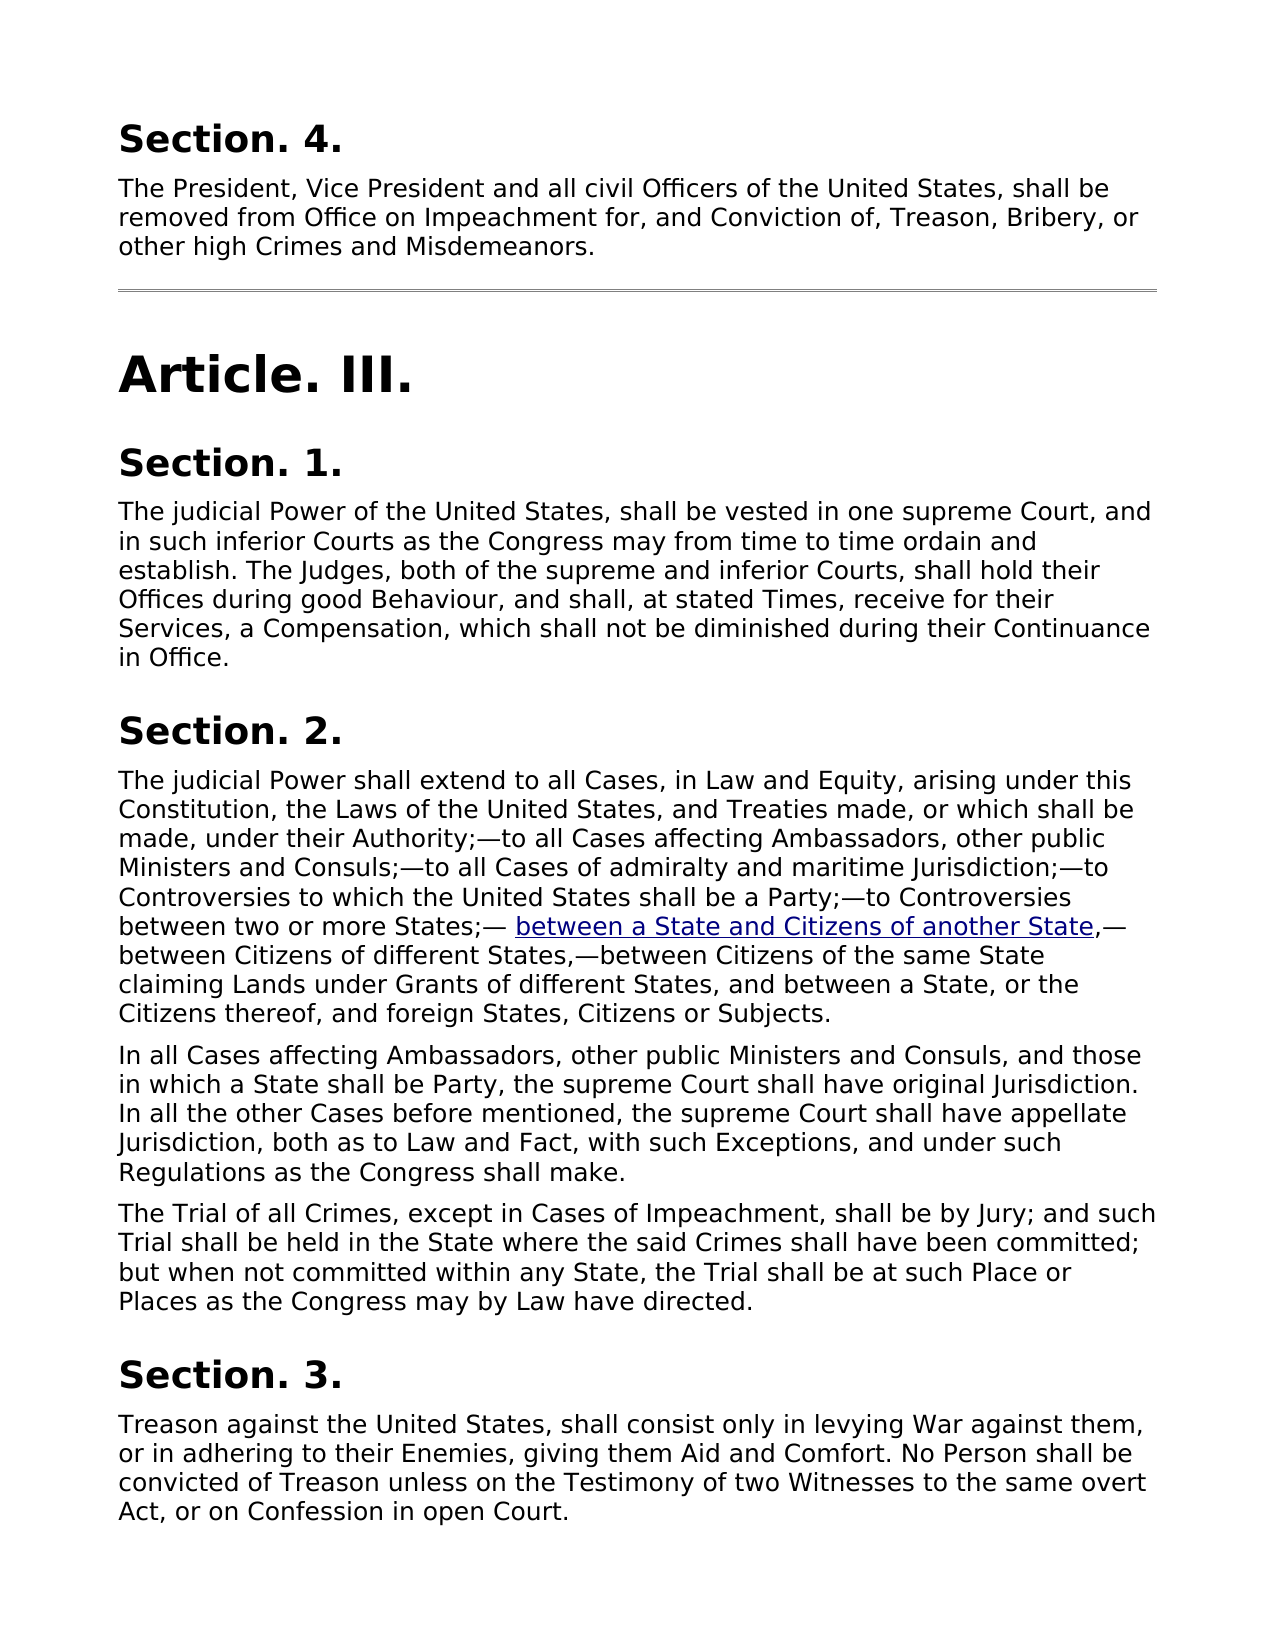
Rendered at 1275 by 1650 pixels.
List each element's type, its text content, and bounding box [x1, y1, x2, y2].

subtitle Section. 3. [118, 1354, 1157, 1397]
text The judicial Power shall extend to all Cases, in Law and Equity, arising under this Constitution, the Laws of the United States, and Treaties made, or which shall be made, under their Authority;—to all Cases affecting Ambassadors, other public Ministers and Consuls;—to all Cases of admiralty and maritime Jurisdiction;—to Controversies to which the United States shall be a Party;—to Controversies between two or more States;— between a State and Citizens of another State,—between Citizens of different States,—between Citizens of the same State claiming Lands under Grants of different States, and between a State, or the Citizens thereof, and foreign States, Citizens or Subjects. [118, 766, 1157, 1029]
text The President, Vice President and all civil Officers of the United States, shall be removed from Office on Impeachment for, and Conviction of, Treason, Bribery, or other high Crimes and Misdemeanors. [118, 174, 1157, 262]
subtitle Section. 2. [118, 710, 1157, 754]
text The judicial Power of the United States, shall be vested in one supreme Court, and in such inferior Courts as the Congress may from time to time ordain and establish. The Judges, both of the supreme and inferior Courts, shall hold their Offices during good Behaviour, and shall, at stated Times, receive for their Services, a Compensation, which shall not be diminished during their Continuance in Office. [118, 497, 1157, 672]
text Treason against the United States, shall consist only in levying War against them, or in adhering to their Enemies, giving them Aid and Comfort. No Person shall be convicted of Treason unless on the Testimony of two Witnesses to the same overt Act, or on Confession in open Court. [118, 1410, 1157, 1526]
subtitle Article. III. [118, 346, 1157, 404]
subtitle Section. 4. [118, 118, 1157, 162]
subtitle Section. 1. [118, 441, 1157, 485]
text The Trial of all Crimes, except in Cases of Impeachment, shall be by Jury; and such Trial shall be held in the State where the said Crimes shall have been committed; but when not committed within any State, the Trial shall be at such Place or Places as the Congress may by Law have directed. [118, 1199, 1157, 1316]
text In all Cases affecting Ambassadors, other public Ministers and Consuls, and those in which a State shall be Party, the supreme Court shall have original Jurisdiction. In all the other Cases before mentioned, the supreme Court shall have appellate Jurisdiction, both as to Law and Fact, with such Exceptions, and under such Regulations as the Congress shall make. [118, 1041, 1157, 1187]
